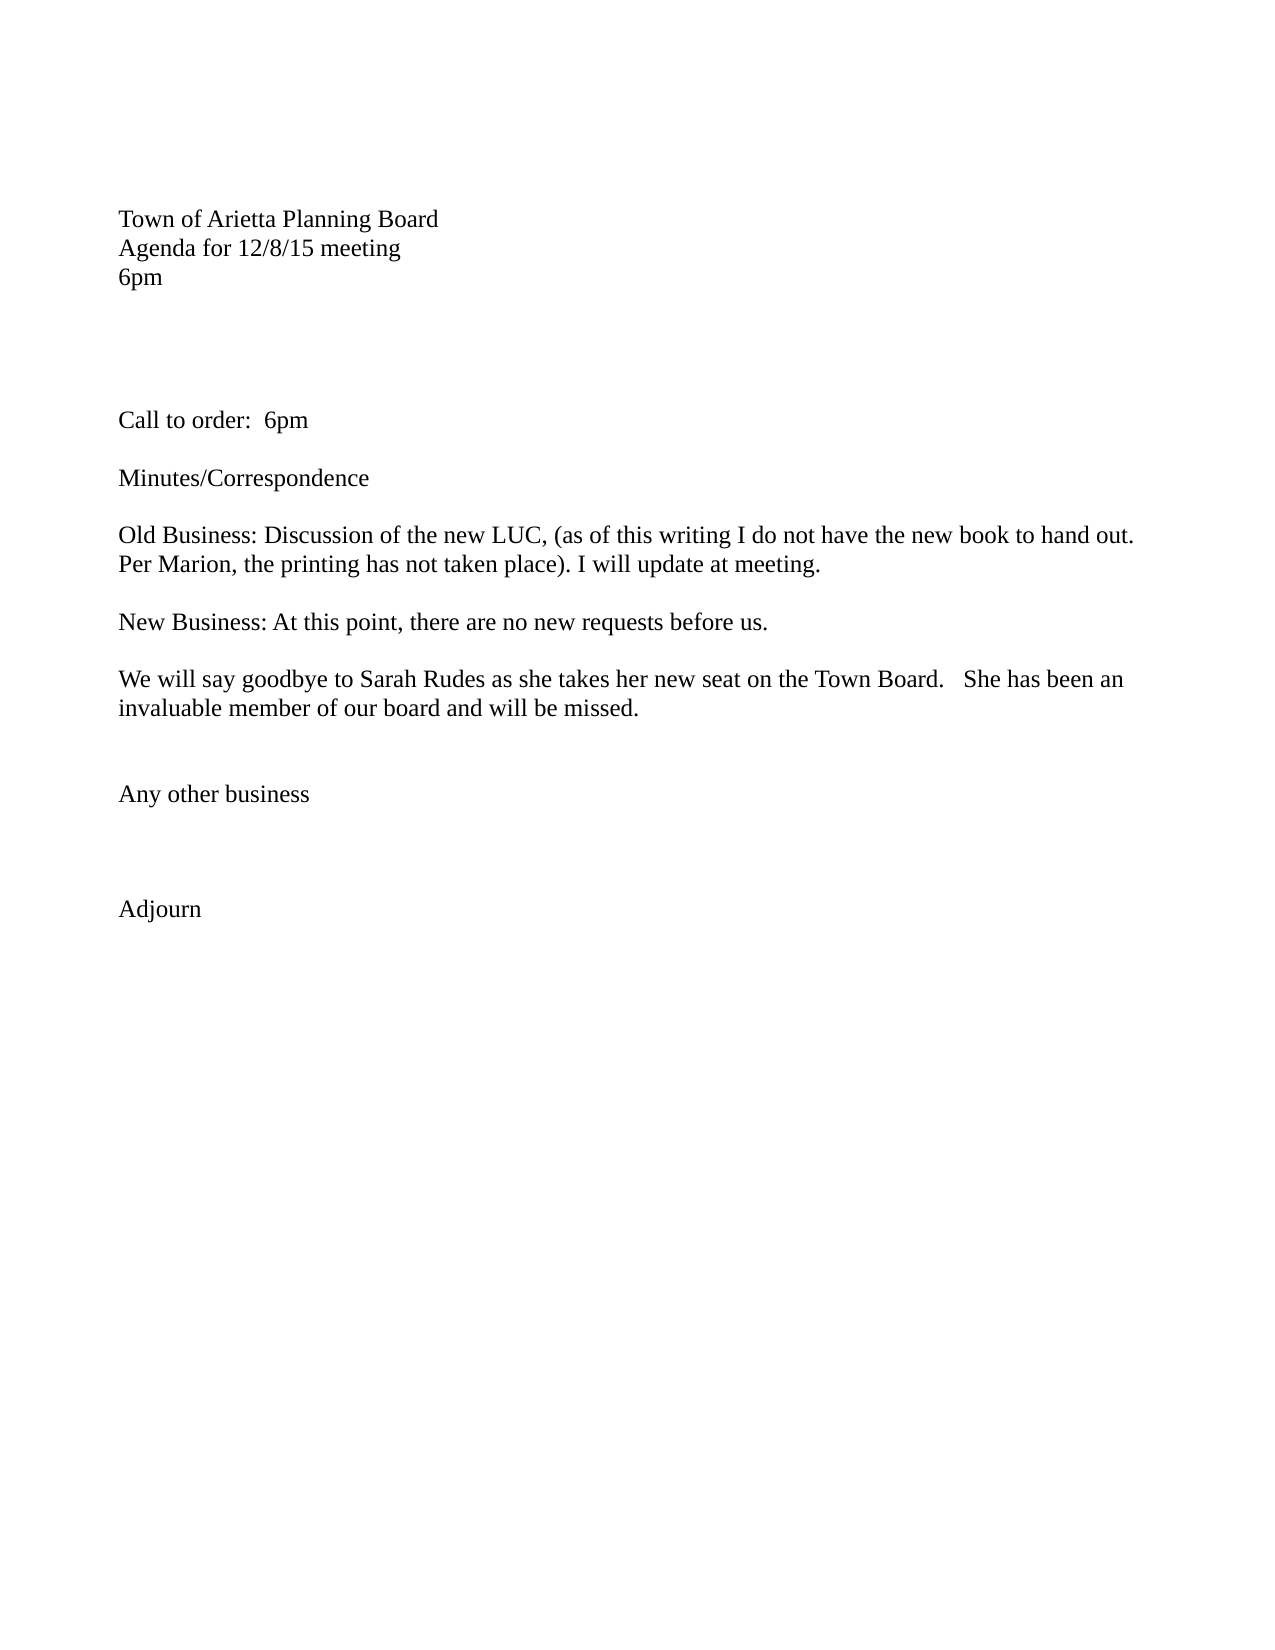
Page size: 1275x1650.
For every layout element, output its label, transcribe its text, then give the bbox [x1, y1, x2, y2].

text We will say goodbye to Sarah Rudes as she takes her new seat on the Town Board. She has been an invaluable member of our board and will be missed. [118, 664, 1157, 722]
text Town of Arietta Planning Board [118, 204, 1157, 233]
text Agenda for 12/8/15 meeting [118, 233, 1157, 262]
text Any other business [118, 779, 1157, 808]
text Minutes/Correspondence [118, 463, 1157, 492]
text Adjourn [118, 894, 1157, 923]
text Old Business: Discussion of the new LUC, (as of this writing I do not have the new book to hand out. Per Marion, the printing has not taken place). I will update at meeting. [118, 521, 1157, 578]
text 6pm [118, 262, 1157, 291]
text New Business: At this point, there are no new requests before us. [118, 607, 1157, 636]
text Call to order: 6pm [118, 406, 1157, 434]
